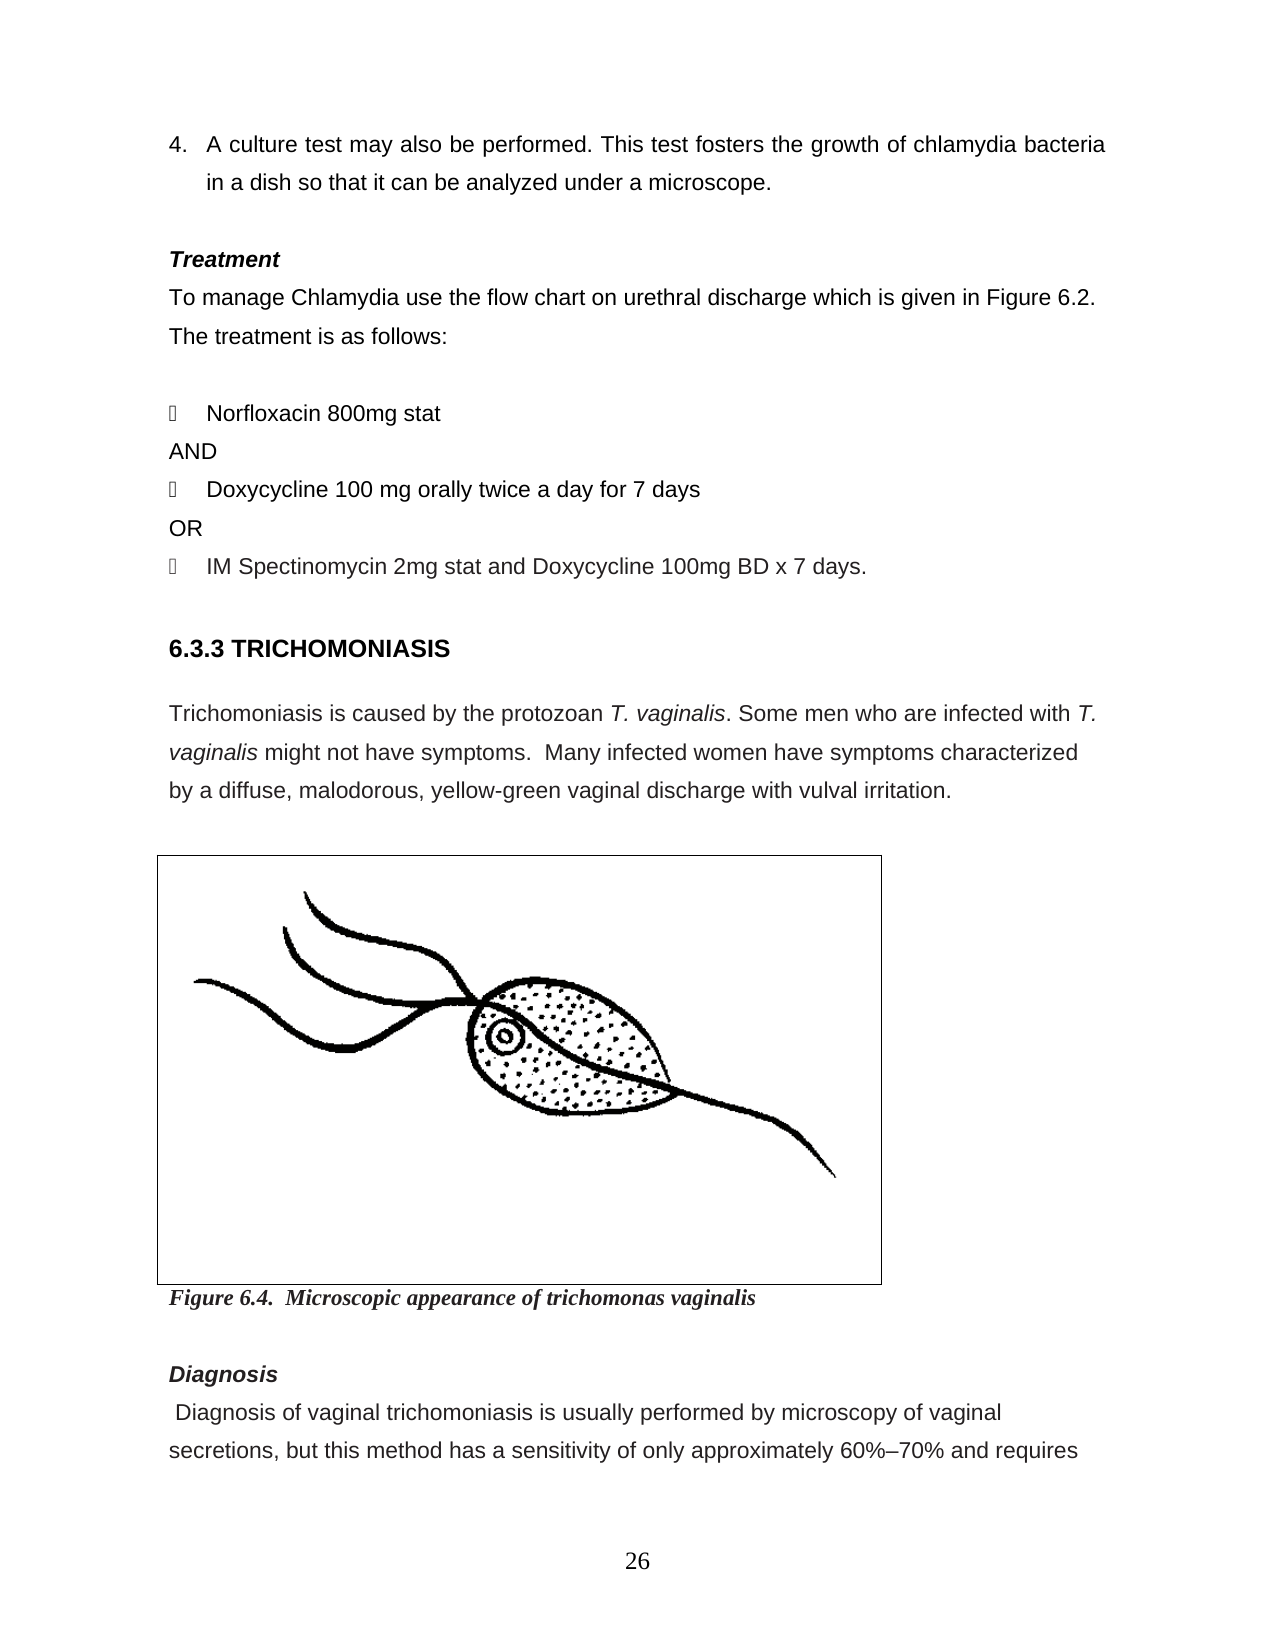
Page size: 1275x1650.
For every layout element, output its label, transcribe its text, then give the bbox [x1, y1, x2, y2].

list Doxycycline 100 mg orally twice a day for 7 days [169, 477, 1106, 503]
text Diagnosis of vaginal trichomoniasis is usually performed by microscopy of vaginal secretions, but this method has a sensitivity of only approximately 60%–70% and requires [169, 1400, 1106, 1464]
subtitle Diagnosis [169, 1361, 1106, 1387]
text The treatment is as follows: [169, 323, 1106, 349]
table_header [158, 856, 881, 1284]
text Figure 6.4. Microscopic appearance of trichomonas vaginalis [169, 1285, 1106, 1310]
text Treatment [169, 247, 1106, 272]
text AND [169, 439, 1106, 464]
list Norfloxacin 800mg stat [169, 400, 1106, 426]
picture [184, 864, 846, 1275]
text To manage Chlamydia use the flow chart on urethral discharge which is given in Figure 6.2. [169, 285, 1106, 311]
text OR [169, 516, 1106, 541]
subtitle 6.3.3 TRICHOMONIASIS [169, 634, 1106, 662]
list A culture test may also be performed. This test fosters the growth of chlamydia bacteria in a dish so that it can be analyzed under a microscope. [169, 131, 1106, 195]
text Trichomoniasis is caused by the protozoan T. vaginalis. Some men who are infected with T. vaginalis might not have symptoms. Many infected women have symptoms characterized by a diffuse, malodorous, yellow-green vaginal discharge with vulval irritation. [169, 701, 1106, 803]
list IM Spectinomycin 2mg stat and Doxycycline 100mg BD x 7 days. [169, 554, 1106, 580]
